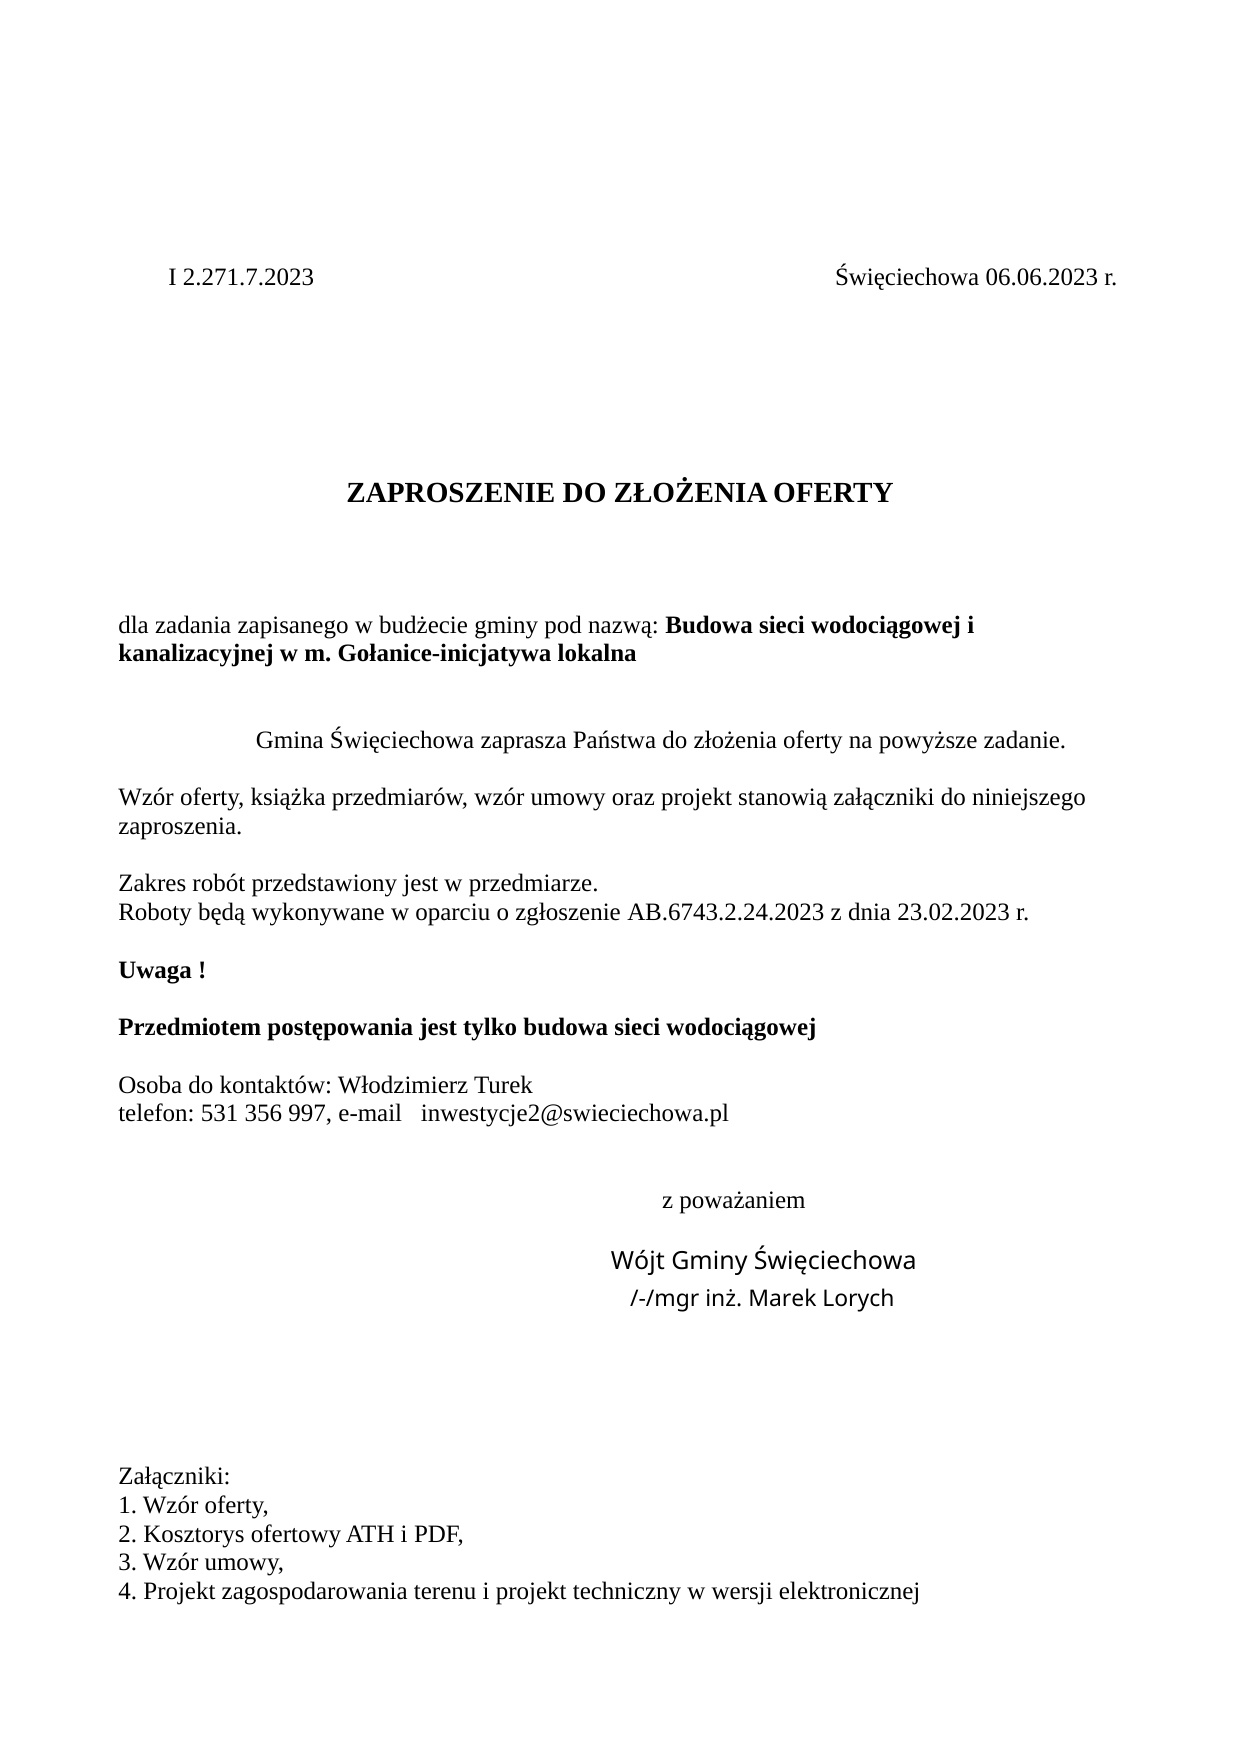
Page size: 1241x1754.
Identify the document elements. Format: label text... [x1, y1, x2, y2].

text ZAPROSZENIE DO ZŁOŻENIA OFERTY [118, 476, 1122, 509]
text Wzór oferty, książka przedmiarów, wzór umowy oraz projekt stanowią załączniki do niniejszego zaproszenia. [118, 782, 1122, 840]
text z poważaniem [118, 1185, 1122, 1213]
text Roboty będą wykonywane w oparciu o zgłoszenie AB.6743.2.24.2023 z dnia 23.02.2023 r. [118, 897, 1122, 926]
text 3. Wzór umowy, [118, 1547, 1122, 1576]
text telefon: 531 356 997, e-mail inwestycje2@swieciechowa.pl [118, 1098, 1122, 1127]
text dla zadania zapisanego w budżecie gminy pod nazwą: Budowa sieci wodociągowej i kanalizacyjnej w m. Gołanice-inicjatywa lokalna [118, 610, 1122, 667]
text I 2.271.7.2023 Święciechowa 06.06.2023 r. [118, 262, 1122, 291]
text Wójt Gminy Święciechowa [118, 1242, 1122, 1276]
text 4. Projekt zagospodarowania terenu i projekt techniczny w wersji elektronicznej [118, 1576, 1122, 1605]
text Osoba do kontaktów: Włodzimierz Turek [118, 1070, 1122, 1098]
text 1. Wzór oferty, [118, 1490, 1122, 1519]
text /-/mgr inż. Marek Lorych [118, 1281, 1122, 1313]
text Załączniki: [118, 1461, 1122, 1490]
text Zakres robót przedstawiony jest w przedmiarze. [118, 868, 1122, 897]
text Uwaga ! [118, 955, 1122, 983]
text 2. Kosztorys ofertowy ATH i PDF, [118, 1519, 1122, 1547]
text Przedmiotem postępowania jest tylko budowa sieci wodociągowej [118, 1012, 1122, 1041]
text Gmina Święciechowa zaprasza Państwa do złożenia oferty na powyższe zadanie. [118, 725, 1122, 753]
